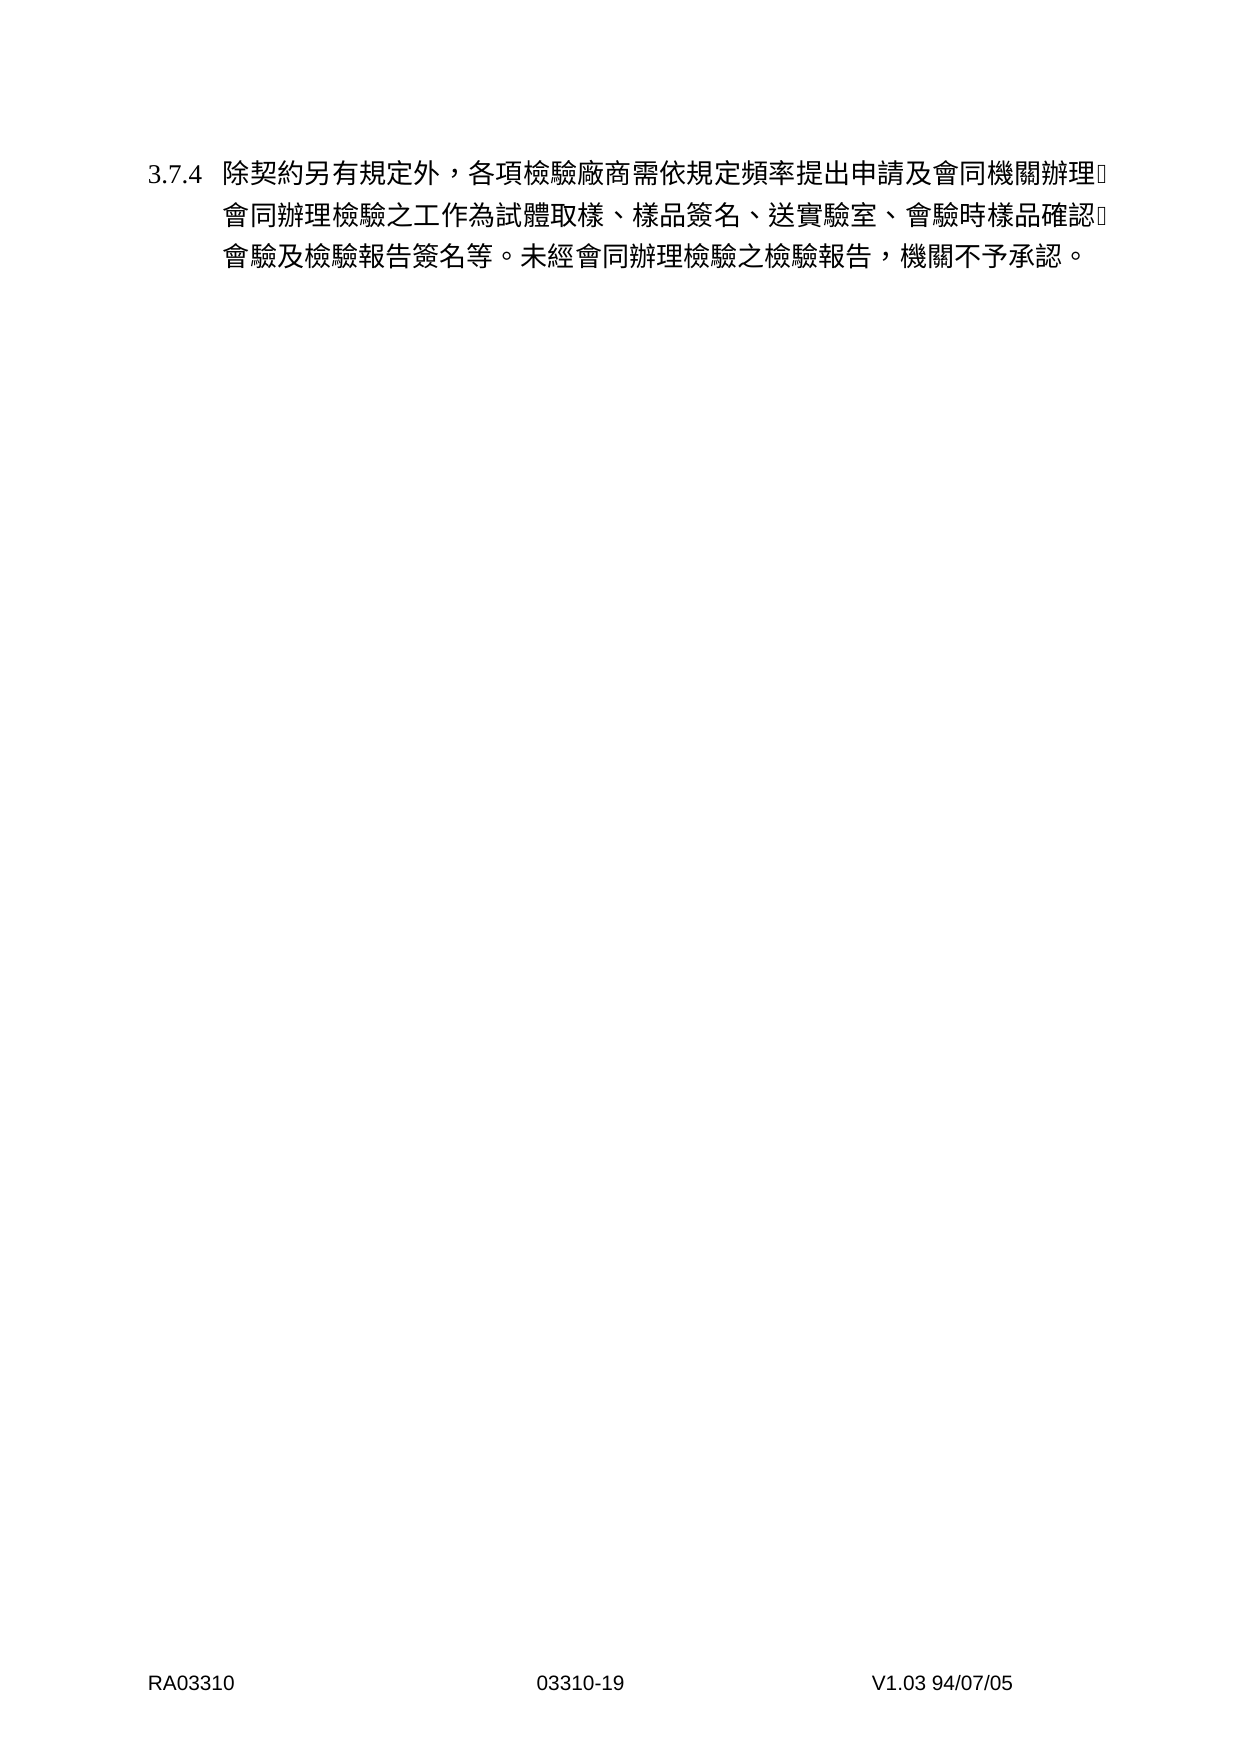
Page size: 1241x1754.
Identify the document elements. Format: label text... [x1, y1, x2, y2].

subtitle 3.7.4 除契約另有規定外，各項檢驗廠商需依規定頻率提出申請及會同機關辦理，會同辦理檢驗之工作為試體取樣、樣品簽名、送實驗室、會驗時樣品確認、會驗及檢驗報告簽名等。未經會同辦理檢驗之檢驗報告，機關不予承認。 [148, 148, 1097, 273]
